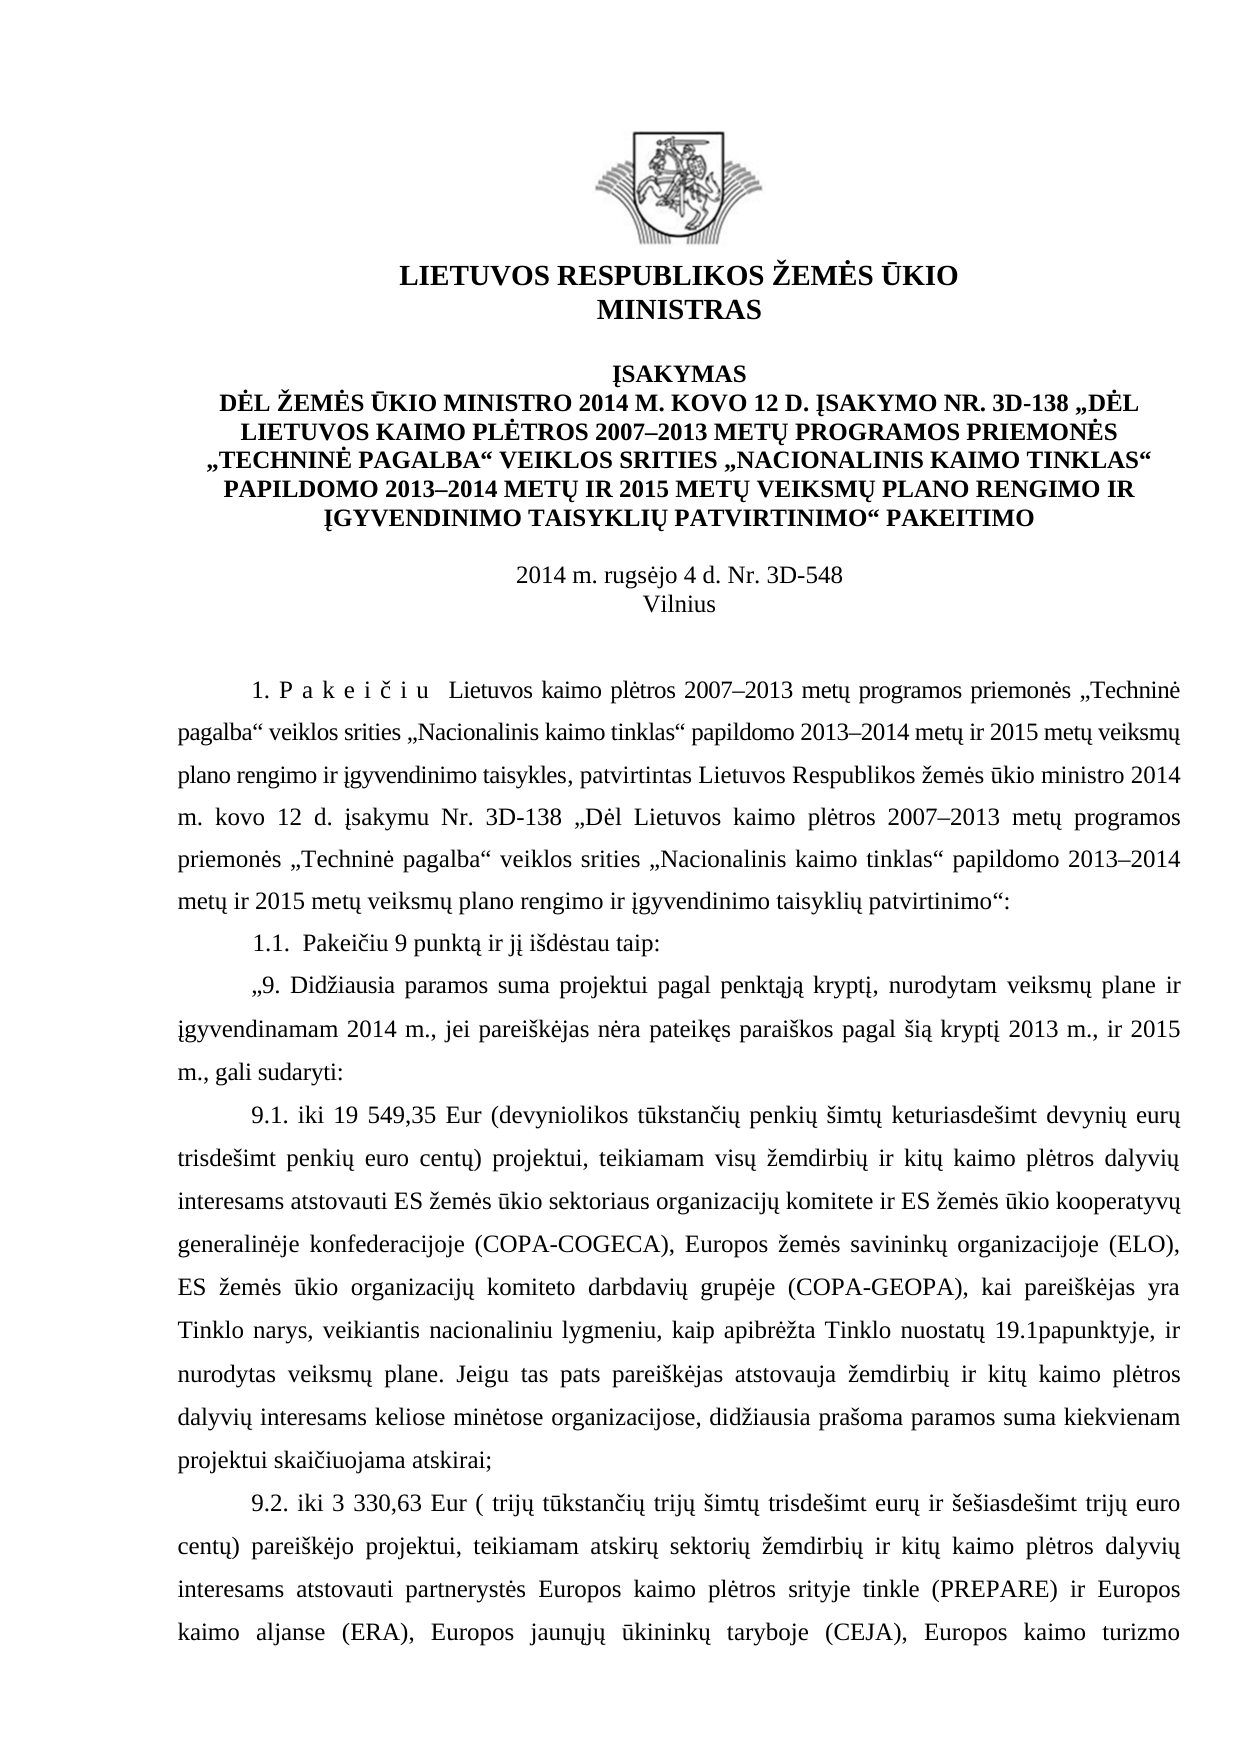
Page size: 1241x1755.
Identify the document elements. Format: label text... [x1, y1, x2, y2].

text ĮSAKYMAS [177, 359, 1181, 388]
text 9.1. iki 19 549,35 Eur (devyniolikos tūkstančių penkių šimtų keturiasdešimt devynių eurų trisdešimt penkių euro centų) projektui, teikiamam visų žemdirbių ir kitų kaimo plėtros dalyvių interesams atstovauti ES žemės ūkio sektoriaus organizacijų komitete ir ES žemės ūkio kooperatyvų generalinėje konfederacijoje (COPA-COGECA), Europos žemės savininkų organizacijoje (ELO), ES žemės ūkio organizacijų komiteto darbdavių grupėje (COPA-GEOPA), kai pareiškėjas yra Tinklo narys, veikiantis nacionaliniu lygmeniu, kaip apibrėžta Tinklo nuostatų 19.1papunktyje, ir nurodytas veiksmų plane. Jeigu tas pats pareiškėjas atstovauja žemdirbių ir kitų kaimo plėtros dalyvių interesams keliose minėtose organizacijose, didžiausia prašoma paramos suma kiekvienam projektui skaičiuojama atskirai; [177, 1100, 1181, 1474]
text MINISTRAS [177, 292, 1181, 326]
text LIETUVOS RESPUBLIKOS ŽEMĖS ŪKIO [177, 258, 1181, 292]
text 1.1. Pakeičiu 9 punktą ir jį išdėstau taip: [252, 928, 1181, 957]
text Vilnius [177, 589, 1181, 618]
text DĖL ŽEMĖS ŪKIO MINISTRO 2014 M. KOVO 12 D. ĮSAKYMO NR. 3D-138 „DĖL LIETUVOS KAIMO PLĖTROS 2007–2013 METŲ PROGRAMOS PRIEMONĖS „TECHNINĖ PAGALBA“ VEIKLOS SRITIES „NACIONALINIS KAIMO TINKLAS“ PAPILDOMO 2013–2014 METŲ IR 2015 METŲ VEIKSMŲ PLANO RENGIMO IR ĮGYVENDINIMO TAISYKLIŲ PATVIRTINIMO“ PAKEITIMO [177, 388, 1181, 532]
text 9.2. iki 3 330,63 Eur ( trijų tūkstančių trijų šimtų trisdešimt eurų ir šešiasdešimt trijų euro centų) pareiškėjo projektui, teikiamam atskirų sektorių žemdirbių ir kitų kaimo plėtros dalyvių interesams atstovauti partnerystės Europos kaimo plėtros srityje tinkle (PREPARE) ir Europos kaimo aljanse (ERA), Europos jaunųjų ūkininkų taryboje (CEJA), Europos kaimo turizmo [177, 1488, 1181, 1646]
text 1. P a k e i č i u Lietuvos kaimo plėtros 2007–2013 metų programos priemonės „Techninė pagalba“ veiklos srities „Nacionalinis kaimo tinklas“ papildomo 2013–2014 metų ir 2015 metų veiksmų plano rengimo ir įgyvendinimo taisykles, patvirtintas Lietuvos Respublikos žemės ūkio ministro 2014 m. kovo 12 d. įsakymu Nr. 3D-138 „Dėl Lietuvos kaimo plėtros 2007–2013 metų programos priemonės „Techninė pagalba“ veiklos srities „Nacionalinis kaimo tinklas“ papildomo 2013–2014 metų ir 2015 metų veiksmų plano rengimo ir įgyvendinimo taisyklių patvirtinimo“: [177, 675, 1181, 915]
text „9. Didžiausia paramos suma projektui pagal penktąją kryptį, nurodytam veiksmų plane ir įgyvendinamam 2014 m., jei pareiškėjas nėra pateikęs paraiškos pagal šią kryptį 2013 m., ir 2015 m., gali sudaryti: [177, 971, 1181, 1086]
text 2014 m. rugsėjo 4 d. Nr. 3D-548 [177, 560, 1181, 589]
